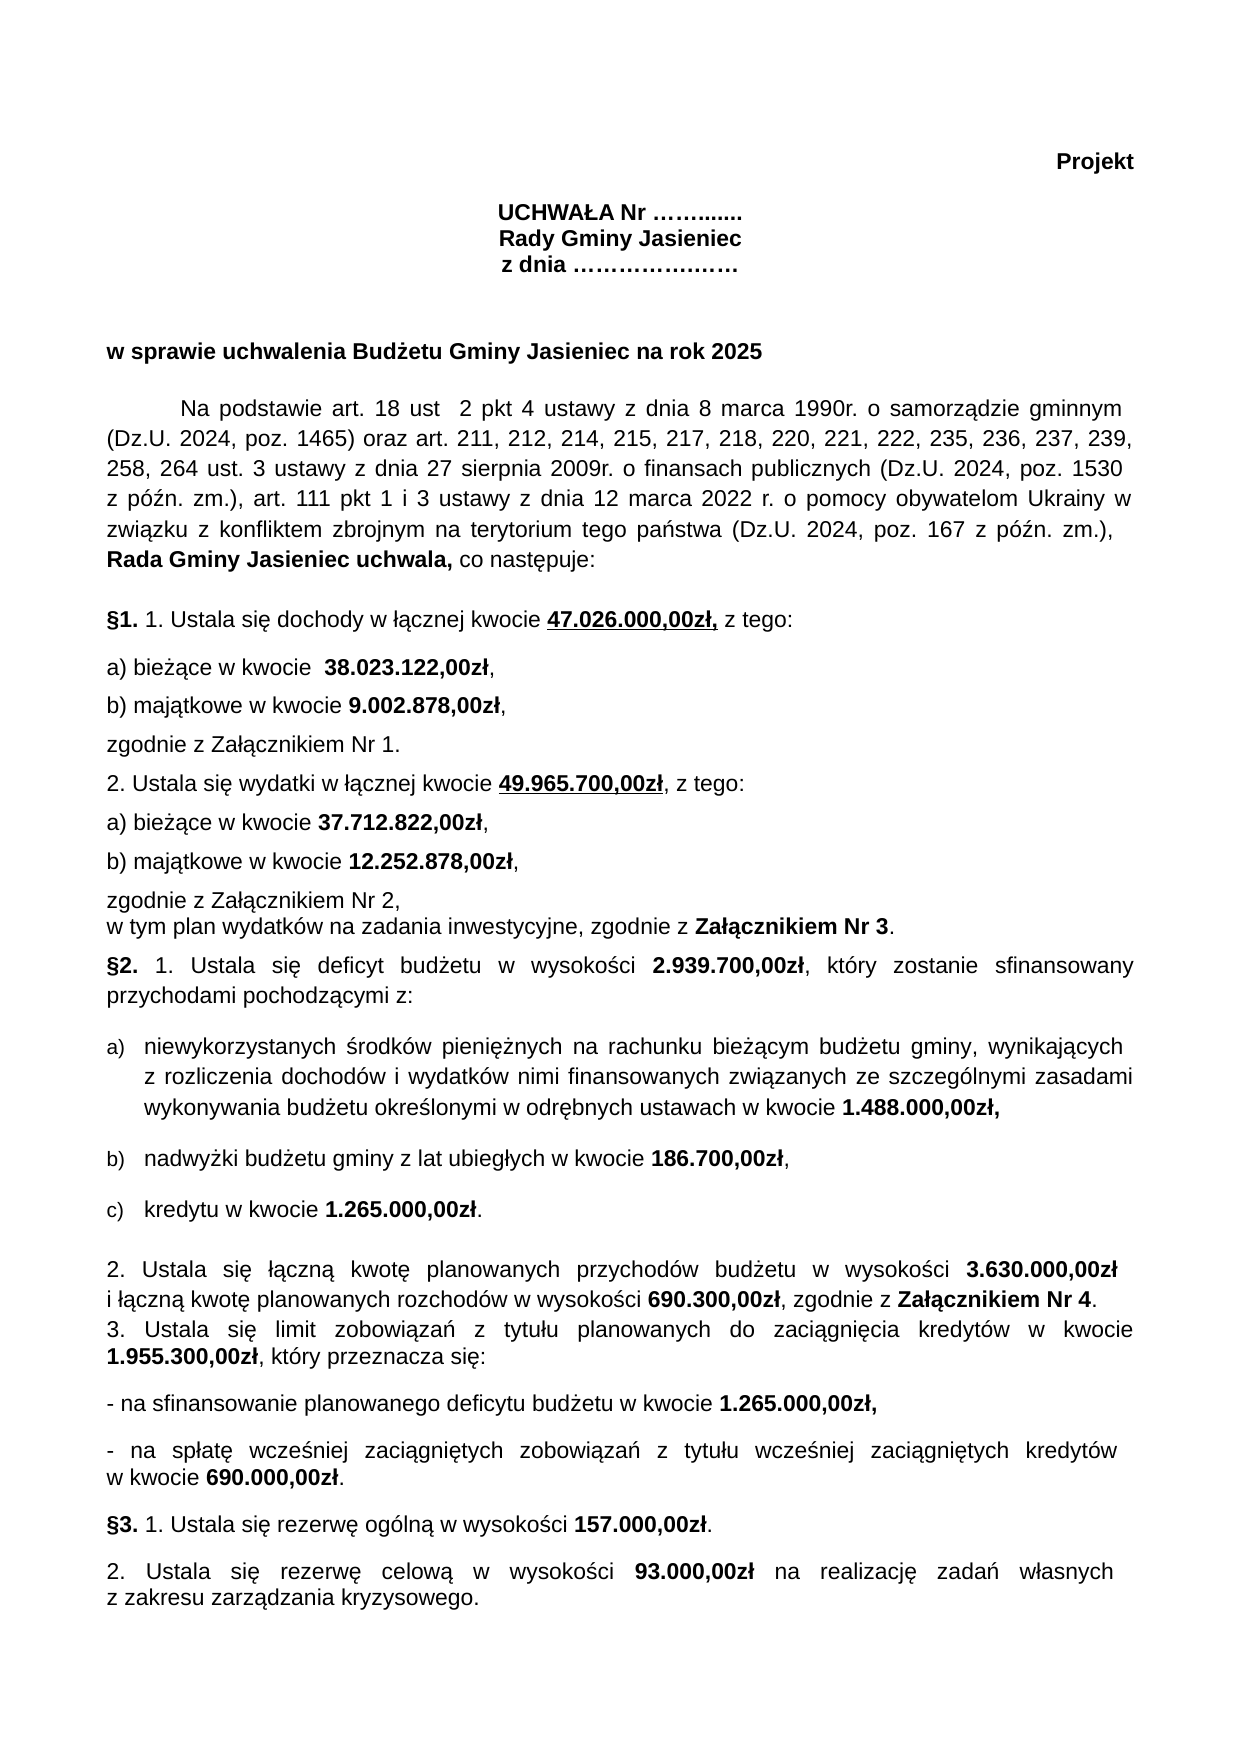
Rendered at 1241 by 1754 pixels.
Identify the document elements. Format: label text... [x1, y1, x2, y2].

text a) bieżące w kwocie 37.712.822,00zł, [106, 809, 1134, 835]
text §2. 1. Ustala się deficyt budżetu w wysokości 2.939.700,00zł, który zostanie sfinansowany przychodami pochodzącymi z: [106, 952, 1134, 1008]
text b) majątkowe w kwocie 12.252.878,00zł, [106, 848, 1134, 874]
text - na sfinansowanie planowanego deficytu budżetu w kwocie 1.265.000,00zł, [106, 1390, 1134, 1416]
text Projekt [106, 148, 1134, 174]
text 2. Ustala się rezerwę celową w wysokości 93.000,00zł na realizację zadań własnych z zakresu zarządzania kryzysowego. [106, 1558, 1134, 1611]
text UCHWAŁA Nr ……....... [106, 199, 1134, 225]
text 3. Ustala się limit zobowiązań z tytułu planowanych do zaciągnięcia kredytów w kwocie 1.955.300,00zł, który przeznacza się: [106, 1316, 1134, 1369]
text 2. Ustala się wydatki w łącznej kwocie 49.965.700,00zł, z tego: [106, 770, 1134, 796]
text b) majątkowe w kwocie 9.002.878,00zł, [106, 692, 1134, 719]
text 2. Ustala się łączną kwotę planowanych przychodów budżetu w wysokości 3.630.000,00zł i łączną kwotę planowanych rozchodów w wysokości 690.300,00zł, zgodnie z Załącznikiem Nr 4. [106, 1256, 1134, 1312]
text - na spłatę wcześniej zaciągniętych zobowiązań z tytułu wcześniej zaciągniętych kredytów w kwocie 690.000,00zł. [106, 1437, 1134, 1490]
list niewykorzystanych środków pieniężnych na rachunku bieżącym budżetu gminy, wynikających z rozliczenia dochodów i wydatków nimi finansowanych związanych ze szczególnymi zasadami wykonywania budżetu określonymi w odrębnych ustawach w kwocie 1.488.000,00zł, [106, 1033, 1134, 1120]
text Na podstawie art. 18 ust 2 pkt 4 ustawy z dnia 8 marca 1990r. o samorządzie gminnym (Dz.U. 2024, poz. 1465) oraz art. 211, 212, 214, 215, 217, 218, 220, 221, 222, 235, 236, 237, 239, 258, 264 ust. 3 ustawy z dnia 27 sierpnia 2009r. o finansach publicznych (Dz.U. 2024, poz. 1530 z późn. zm.), art. 111 pkt 1 i 3 ustawy z dnia 12 marca 2022 r. o pomocy obywatelom Ukrainy w związku z konfliktem zbrojnym na terytorium tego państwa (Dz.U. 2024, poz. 167 z późn. zm.), Rada Gminy Jasieniec uchwala, co następuje: [106, 395, 1134, 572]
text Rady Gminy Jasieniec [106, 225, 1134, 251]
text zgodnie z Załącznikiem Nr 2, w tym plan wydatków na zadania inwestycyjne, zgodnie z Załącznikiem Nr 3. [106, 887, 1134, 939]
list kredytu w kwocie 1.265.000,00zł. [106, 1196, 1134, 1222]
text a) bieżące w kwocie 38.023.122,00zł, [106, 653, 1134, 680]
list nadwyżki budżetu gminy z lat ubiegłych w kwocie 186.700,00zł, [106, 1144, 1134, 1171]
text w sprawie uchwalenia Budżetu Gminy Jasieniec na rok 2025 [106, 338, 1134, 364]
text z dnia …………….…… [106, 251, 1134, 278]
text §3. 1. Ustala się rezerwę ogólną w wysokości 157.000,00zł. [106, 1511, 1134, 1537]
text zgodnie z Załącznikiem Nr 1. [106, 731, 1134, 757]
text §1. 1. Ustala się dochody w łącznej kwocie 47.026.000,00zł, z tego: [106, 606, 1134, 633]
